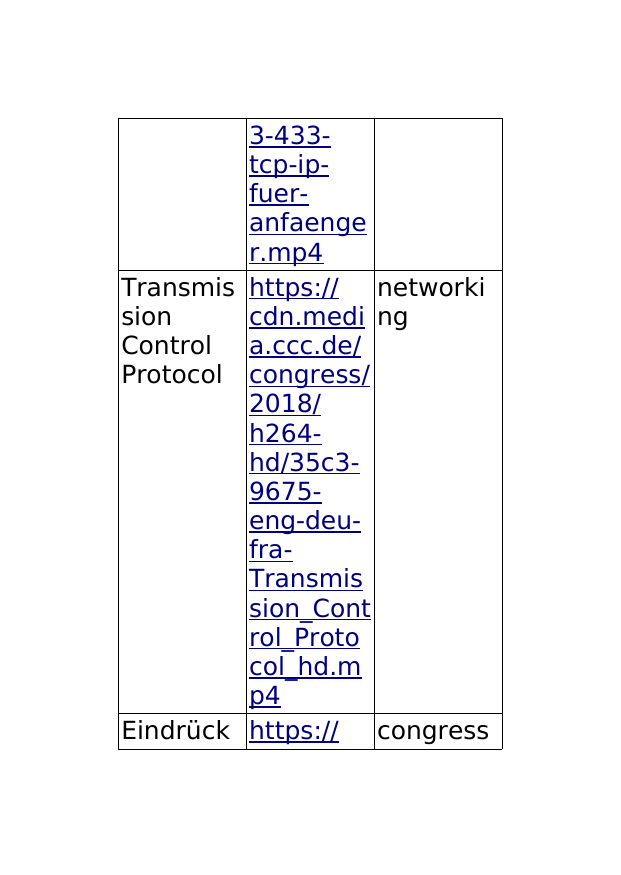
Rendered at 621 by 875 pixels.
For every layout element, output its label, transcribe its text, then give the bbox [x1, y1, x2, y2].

table_cell Eindrück [119, 714, 246, 748]
table_cell https://cdn.media.ccc.de/congress/2018/h264-hd/35c3-9675-eng-deu-fra-Transmission_Control_Protocol_hd.mp4 [247, 271, 374, 713]
table_cell https:// [247, 714, 374, 748]
table_cell congress [375, 714, 502, 748]
table_cell networking [375, 271, 502, 713]
table_cell 3-433-tcp-ip-fuer-anfaenger.mp4 [247, 119, 374, 270]
table_cell Transmission Control Protocol [119, 271, 246, 713]
table_cell [119, 119, 246, 270]
table_cell [375, 119, 502, 270]
